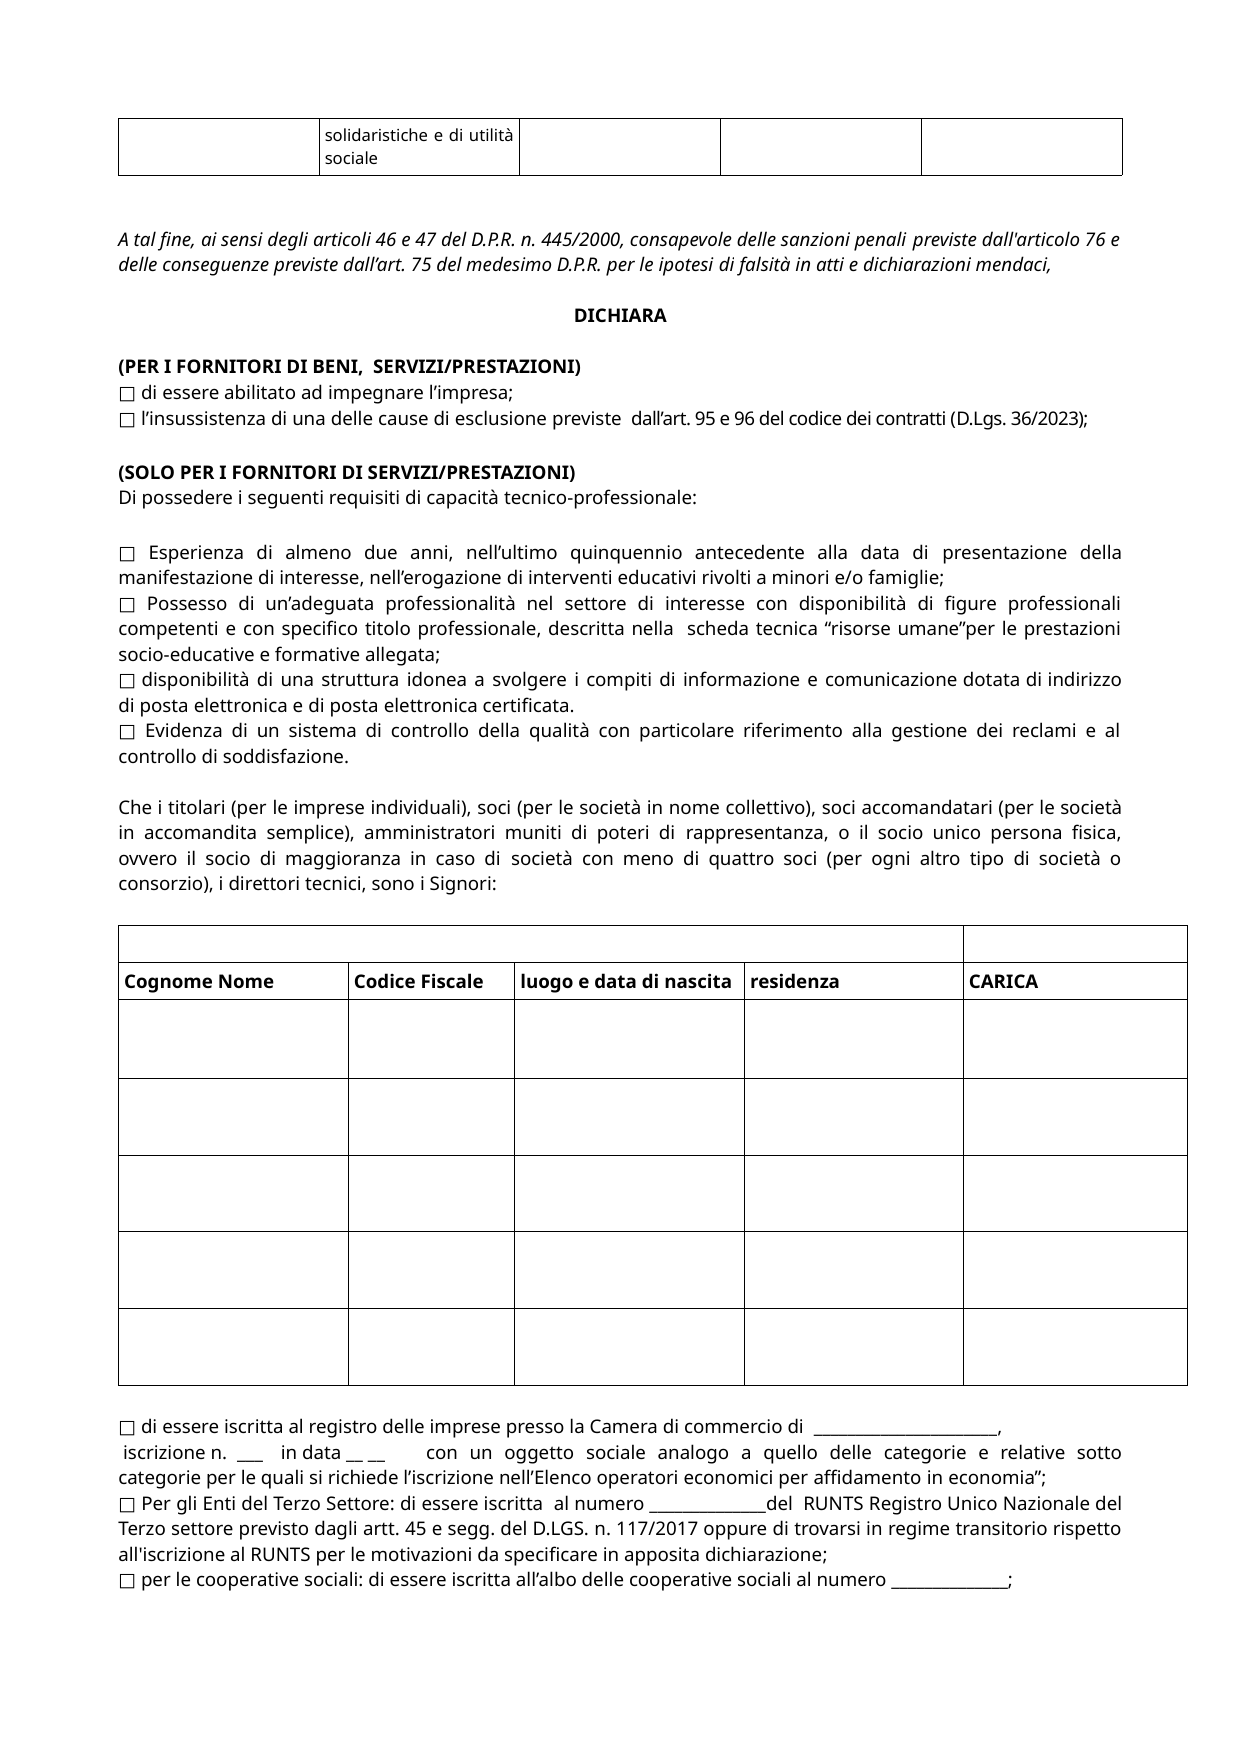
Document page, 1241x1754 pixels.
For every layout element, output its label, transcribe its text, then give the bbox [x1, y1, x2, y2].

table_cell [349, 1000, 514, 1078]
table_cell Codice Fiscale [349, 963, 514, 999]
table_cell [349, 1156, 514, 1231]
table_cell [349, 1309, 514, 1385]
text □ Possesso di un’adeguata professionalità nel settore di interesse con disponibilità di figure professionali competenti e con specifico titolo professionale, descritta nella scheda tecnica “risorse umane”per le prestazioni socio-educative e formative allegata; [118, 590, 1122, 667]
table_header [964, 926, 1187, 962]
text □ l’insussistenza di una delle cause di esclusione previste dall’art. 95 e 96 del codice dei contratti (D.Lgs. 36/2023); [118, 405, 1122, 430]
table_cell [119, 1232, 348, 1308]
table_cell [515, 1309, 744, 1385]
text □ di essere iscritta al registro delle imprese presso la Camera di commercio di ______________________, [118, 1414, 1122, 1439]
text Che i titolari (per le imprese individuali), soci (per le società in nome collettivo), soci accomandatari (per le società in accomandita semplice), amministratori muniti di poteri di rappresentanza, o il socio unico persona fisica, ovvero il socio di maggioranza in caso di società con meno di quattro soci (per ogni altro tipo di società o consorzio), i direttori tecnici, sono i Signori: [118, 794, 1122, 896]
table_cell [745, 1000, 963, 1078]
table_cell [119, 1079, 348, 1154]
table_cell [119, 1309, 348, 1385]
table_cell [745, 1079, 963, 1154]
table_cell [745, 1156, 963, 1231]
text □ disponibilità di una struttura idonea a svolgere i compiti di informazione e comunicazione dotata di indirizzo di posta elettronica e di posta elettronica certificata. [118, 667, 1122, 718]
text □ per le cooperative sociali: di essere iscritta all’albo delle cooperative sociali al numero ______________; [118, 1567, 1122, 1592]
table_cell [520, 119, 720, 175]
text (SOLO PER I FORNITORI DI SERVIZI/PRESTAZIONI) [118, 459, 1122, 485]
table_cell CARICA [964, 963, 1187, 999]
table_cell [721, 119, 921, 175]
table_cell [964, 1232, 1187, 1308]
table_cell residenza [745, 963, 963, 999]
text A tal fine, ai sensi degli articoli 46 e 47 del D.P.R. n. 445/2000, consapevole delle sanzioni penali previste dall'articolo 76 e delle conseguenze previste dall’art. 75 del medesimo D.P.R. per le ipotesi di falsità in atti e dichiarazioni mendaci, [118, 226, 1122, 277]
table_cell [349, 1232, 514, 1308]
table_cell [964, 1079, 1187, 1154]
table_cell [515, 1000, 744, 1078]
table_cell [119, 1156, 348, 1231]
table_cell [964, 1000, 1187, 1078]
table_cell [119, 119, 319, 175]
table_cell [745, 1309, 963, 1385]
table_cell [515, 1156, 744, 1231]
table_header [119, 926, 963, 962]
table_cell [349, 1079, 514, 1154]
text □ di essere abilitato ad impegnare l’impresa; [118, 379, 1122, 405]
text iscrizione n. ___ in data __ __ con un oggetto sociale analogo a quello delle categorie e relative sotto categorie per le quali si richiede l’iscrizione nell’Elenco operatori economici per affidamento in economia”; [118, 1439, 1122, 1490]
text □ Esperienza di almeno due anni, nell’ultimo quinquennio antecedente alla data di presentazione della manifestazione di interesse, nell’erogazione di interventi educativi rivolti a minori e/o famiglie; [118, 539, 1122, 590]
text (PER I FORNITORI DI BENI, SERVIZI/PRESTAZIONI) [118, 354, 1122, 379]
table_cell luogo e data di nascita [515, 963, 744, 999]
table_cell [119, 1000, 348, 1078]
table_cell [745, 1232, 963, 1308]
table_cell [515, 1079, 744, 1154]
text Di possedere i seguenti requisiti di capacità tecnico-professionale: [118, 485, 1122, 510]
text □ Per gli Enti del Terzo Settore: di essere iscritta al numero ______________del RUNTS Registro Unico Nazionale del Terzo settore previsto dagli artt. 45 e segg. del D.LGS. n. 117/2017 oppure di trovarsi in regime transitorio rispetto all'iscrizione al RUNTS per le motivazioni da specificare in apposita dichiarazione; [118, 1490, 1122, 1567]
table_cell [964, 1309, 1187, 1385]
table_cell Cognome Nome [119, 963, 348, 999]
table_cell [922, 119, 1122, 175]
text □ Evidenza di un sistema di controllo della qualità con particolare riferimento alla gestione dei reclami e al controllo di soddisfazione. [118, 718, 1122, 769]
text DICHIARA [118, 303, 1122, 328]
table_cell [964, 1156, 1187, 1231]
table_cell [515, 1232, 744, 1308]
table_cell solidaristiche e di utilità sociale [320, 119, 519, 175]
